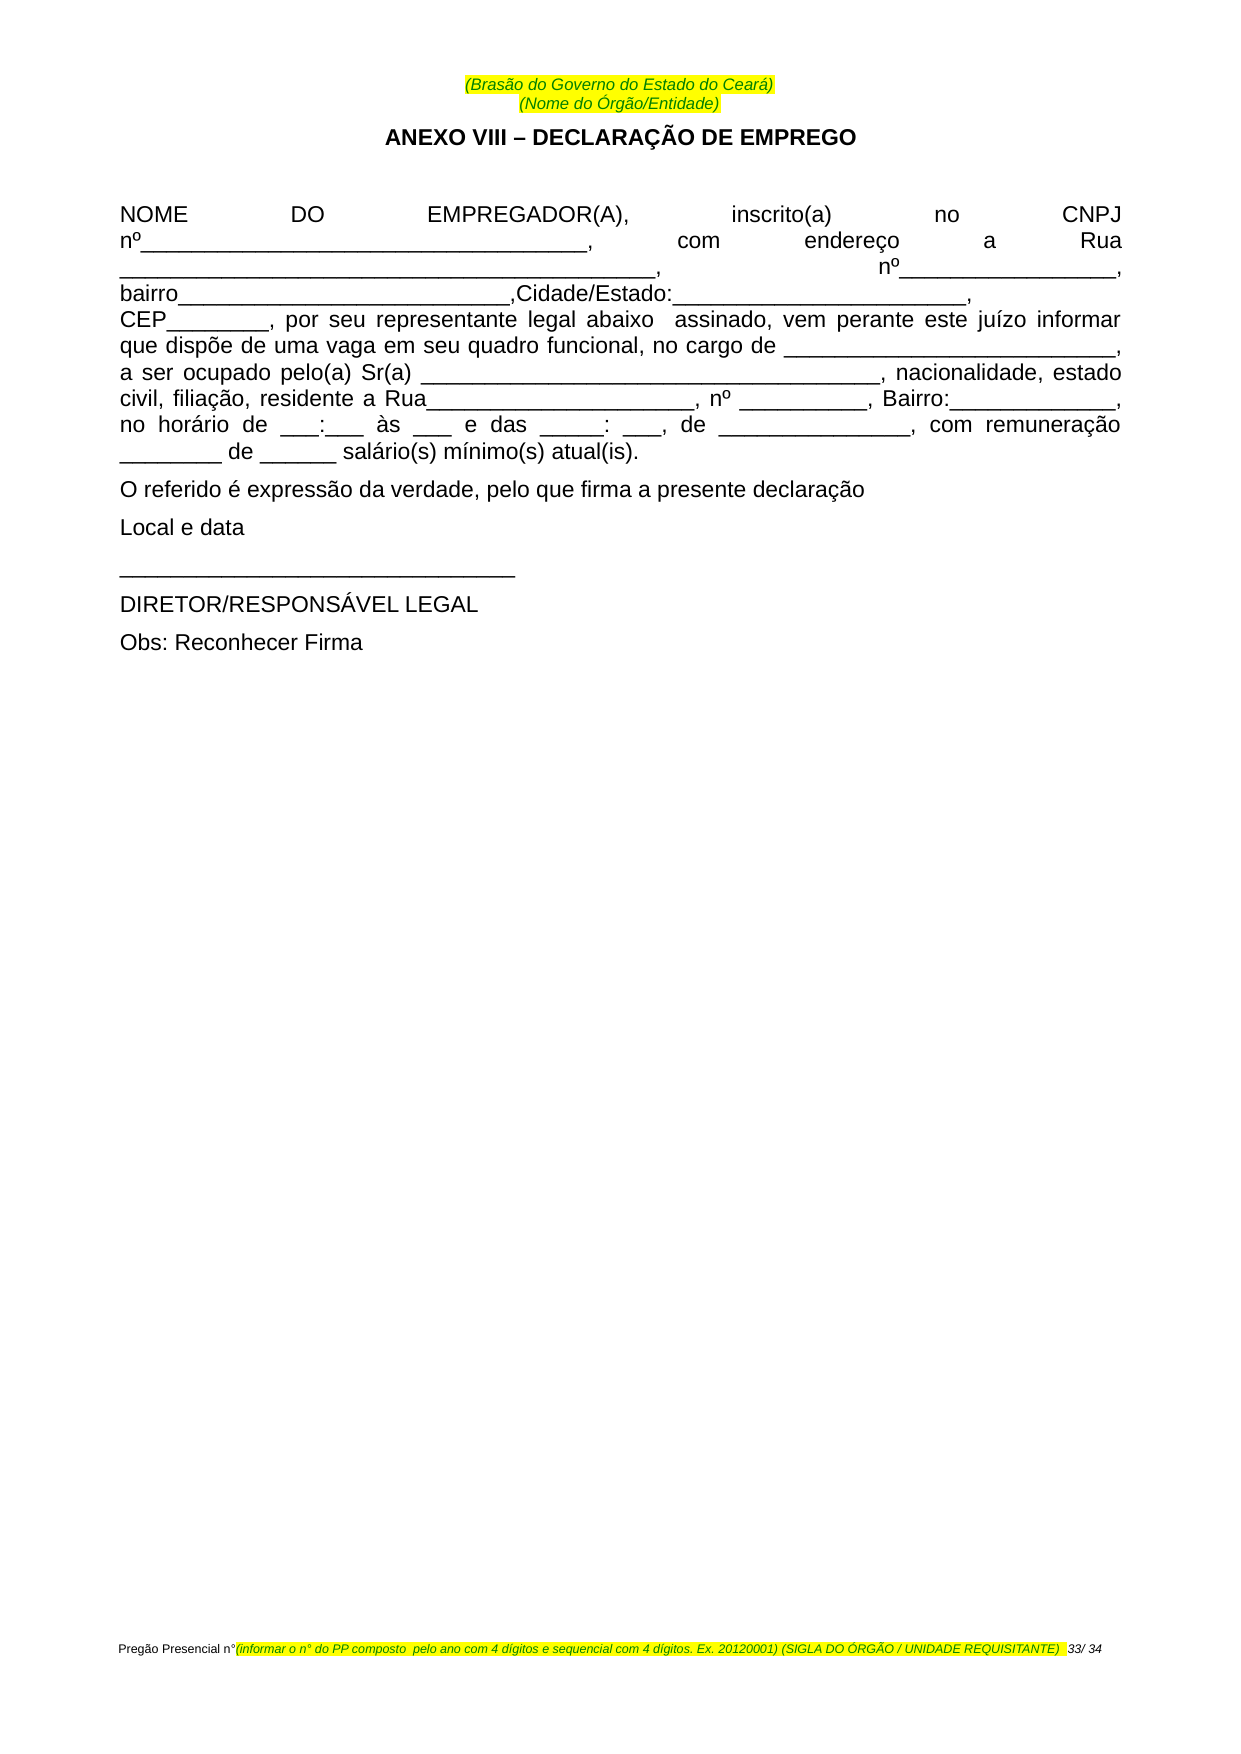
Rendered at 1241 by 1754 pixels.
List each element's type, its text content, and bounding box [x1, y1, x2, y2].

text O referido é expressão da verdade, pelo que firma a presente declaração [119, 476, 1122, 502]
text NOME DO EMPREGADOR(A), inscrito(a) no CNPJ nº___________________________________, com endereço a Rua __________________________________________, nº_________________, bairro__________________________,Cidade/Estado:_______________________, CEP________, por seu representante legal abaixo assinado, vem perante este juízo informar que dispõe de uma vaga em seu quadro funcional, no cargo de __________________________, a ser ocupado pelo(a) Sr(a) ____________________________________, nacionalidade, estado civil, filiação, residente a Rua_____________________, nº __________, Bairro:_____________, no horário de ___:___ às ___ e das _____: ___, de _______________, com remuneração ________ de ______ salário(s) mínimo(s) atual(is). [119, 201, 1122, 464]
text Local e data [119, 514, 1122, 541]
text ANEXO VIII – DECLARAÇÃO DE EMPREGO [119, 124, 1122, 150]
text Obs: Reconhecer Firma [119, 629, 1122, 655]
text DIRETOR/RESPONSÁVEL LEGAL [119, 591, 1122, 617]
text _______________________________ [119, 552, 1122, 579]
